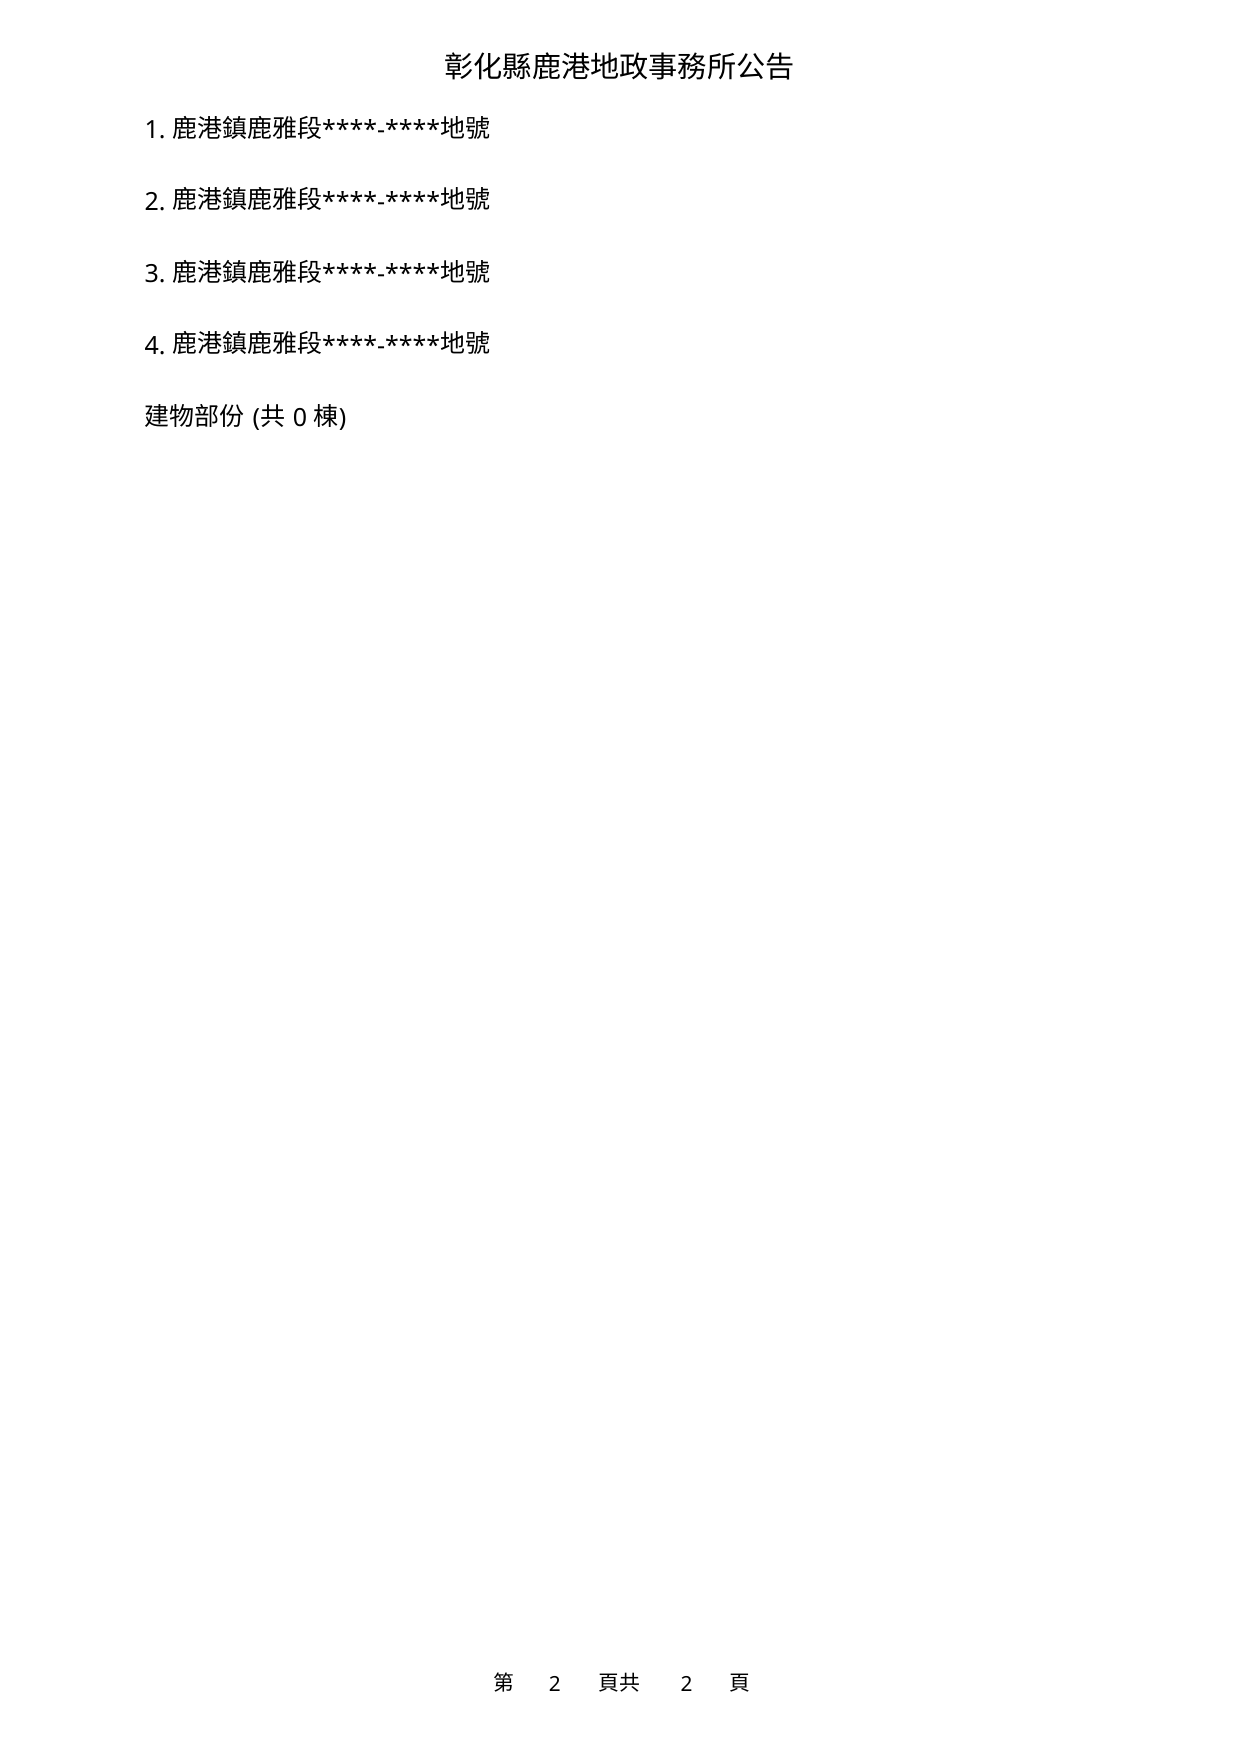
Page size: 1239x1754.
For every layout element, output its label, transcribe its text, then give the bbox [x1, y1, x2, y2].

table_cell 頁共 [585, 1663, 653, 1704]
table_cell [1177, 41, 1239, 94]
table_header [760, 0, 1177, 41]
table_cell 2. 鹿港鎮鹿雅段****-****地號 [62, 166, 1177, 238]
table_cell [0, 41, 62, 94]
table_cell [62, 1663, 483, 1704]
table_cell [1177, 310, 1239, 382]
table_cell [0, 454, 62, 1663]
table_header [720, 0, 760, 41]
table_header [62, 0, 483, 41]
table_cell [585, 454, 653, 1663]
table_header [585, 0, 653, 41]
table_cell 2 [524, 1663, 585, 1704]
table_cell [1177, 239, 1239, 310]
table_cell [0, 310, 62, 382]
table_cell 1. 鹿港鎮鹿雅段****-****地號 [62, 95, 1177, 166]
table_cell [62, 454, 483, 1663]
table_cell [1177, 383, 1239, 454]
table_header [653, 0, 719, 41]
table_cell [1177, 1663, 1239, 1704]
table_cell 3. 鹿港鎮鹿雅段****-****地號 [62, 239, 1177, 310]
table_cell [0, 95, 62, 166]
table_header [0, 0, 62, 41]
table_cell [0, 166, 62, 238]
table_header [483, 0, 523, 41]
table_cell [720, 454, 760, 1663]
table_cell [760, 454, 1177, 1663]
table_cell [760, 1663, 1177, 1704]
table_cell 頁 [720, 1663, 760, 1704]
table_cell 建物部份 (共 0 棟) [62, 383, 1177, 454]
table_cell 2 [653, 1663, 719, 1704]
table_cell 彰化縣鹿港地政事務所公告 [62, 41, 1177, 94]
table_cell 第 [483, 1663, 523, 1704]
table_cell [0, 239, 62, 310]
table_cell 4. 鹿港鎮鹿雅段****-****地號 [62, 310, 1177, 382]
table_cell [483, 454, 523, 1663]
table_header [1177, 0, 1239, 41]
table_cell [524, 454, 585, 1663]
table_cell [1177, 454, 1239, 1663]
table_cell [0, 1663, 62, 1704]
table_header [524, 0, 585, 41]
table_cell [0, 383, 62, 454]
table_cell [1177, 166, 1239, 238]
table_cell [653, 454, 719, 1663]
table_cell [1177, 95, 1239, 166]
